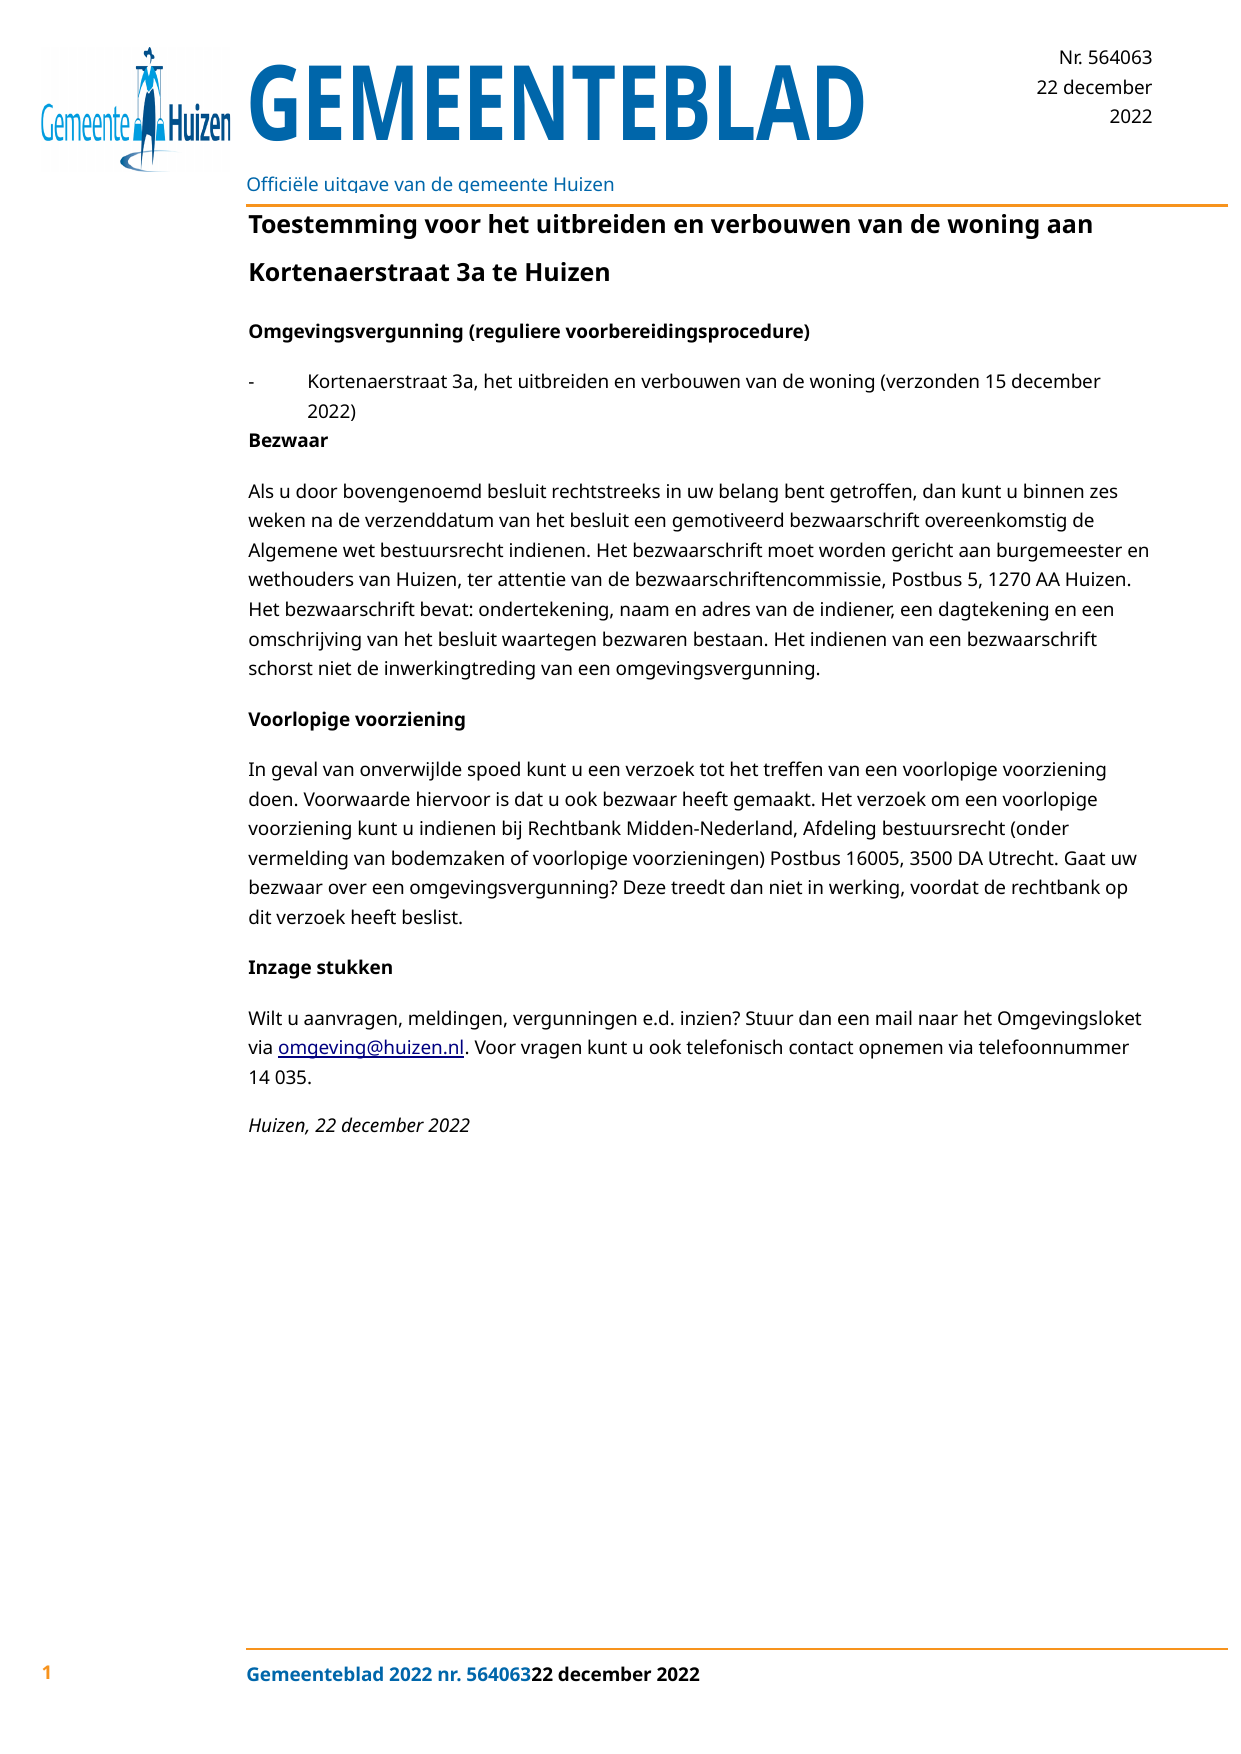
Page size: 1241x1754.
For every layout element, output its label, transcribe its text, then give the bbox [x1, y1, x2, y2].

text In geval van onverwijlde spoed kunt u een verzoek tot het treffen van een voorlopige voorziening doen. Voorwaarde hiervoor is dat u ook bezwaar heeft gemaakt. Het verzoek om een voorlopige voorziening kunt u indienen bij Rechtbank Midden-Nederland, Afdeling bestuursrecht (onder vermelding van bodemzaken of voorlopige voorzieningen) Postbus 16005, 3500 DA Utrecht. Gaat uw bezwaar over een omgevingsvergunning? Deze treedt dan niet in werking, voordat de rechtbank op dit verzoek heeft beslist. [248, 756, 1152, 930]
text Als u door bovengenoemd besluit rechtstreeks in uw belang bent getroffen, dan kunt u binnen zes weken na de verzenddatum van het besluit een gemotiveerd bezwaarschrift overeenkomstig de Algemene wet bestuursrecht indienen. Het bezwaarschrift moet worden gericht aan burgemeester en wethouders van Huizen, ter attentie van de bezwaarschriftencommissie, Postbus 5, 1270 AA Huizen. Het bezwaarschrift bevat: ondertekening, naam en adres van de indiener, een dagtekening en een omschrijving van het besluit waartegen bezwaren bestaan. Het indienen van een bezwaarschrift schorst niet de inwerkingtreding van een omgevingsvergunning. [248, 478, 1152, 681]
text Inzage stukken [248, 954, 1152, 980]
text Wilt u aanvragen, meldingen, vergunningen e.d. inzien? Stuur dan een mail naar het Omgevingsloket via omgeving@huizen.nl. Voor vragen kunt u ook telefonisch contact opnemen via telefoonnummer 14 035. [248, 1005, 1152, 1090]
text Omgevingsvergunning (reguliere voorbereidingsprocedure) [248, 318, 1152, 344]
text Huizen, 22 december 2022 [248, 1112, 1152, 1138]
text Bezwaar [248, 427, 1152, 453]
text Toestemming voor het uitbreiden en verbouwen van de woning aan Kortenaerstraat 3a te Huizen [248, 207, 1152, 288]
list Kortenaerstraat 3a, het uitbreiden en verbouwen van de woning (verzonden 15 december 2022) [248, 368, 1152, 424]
picture [41, 47, 231, 172]
text Voorlopige voorziening [248, 706, 1152, 732]
